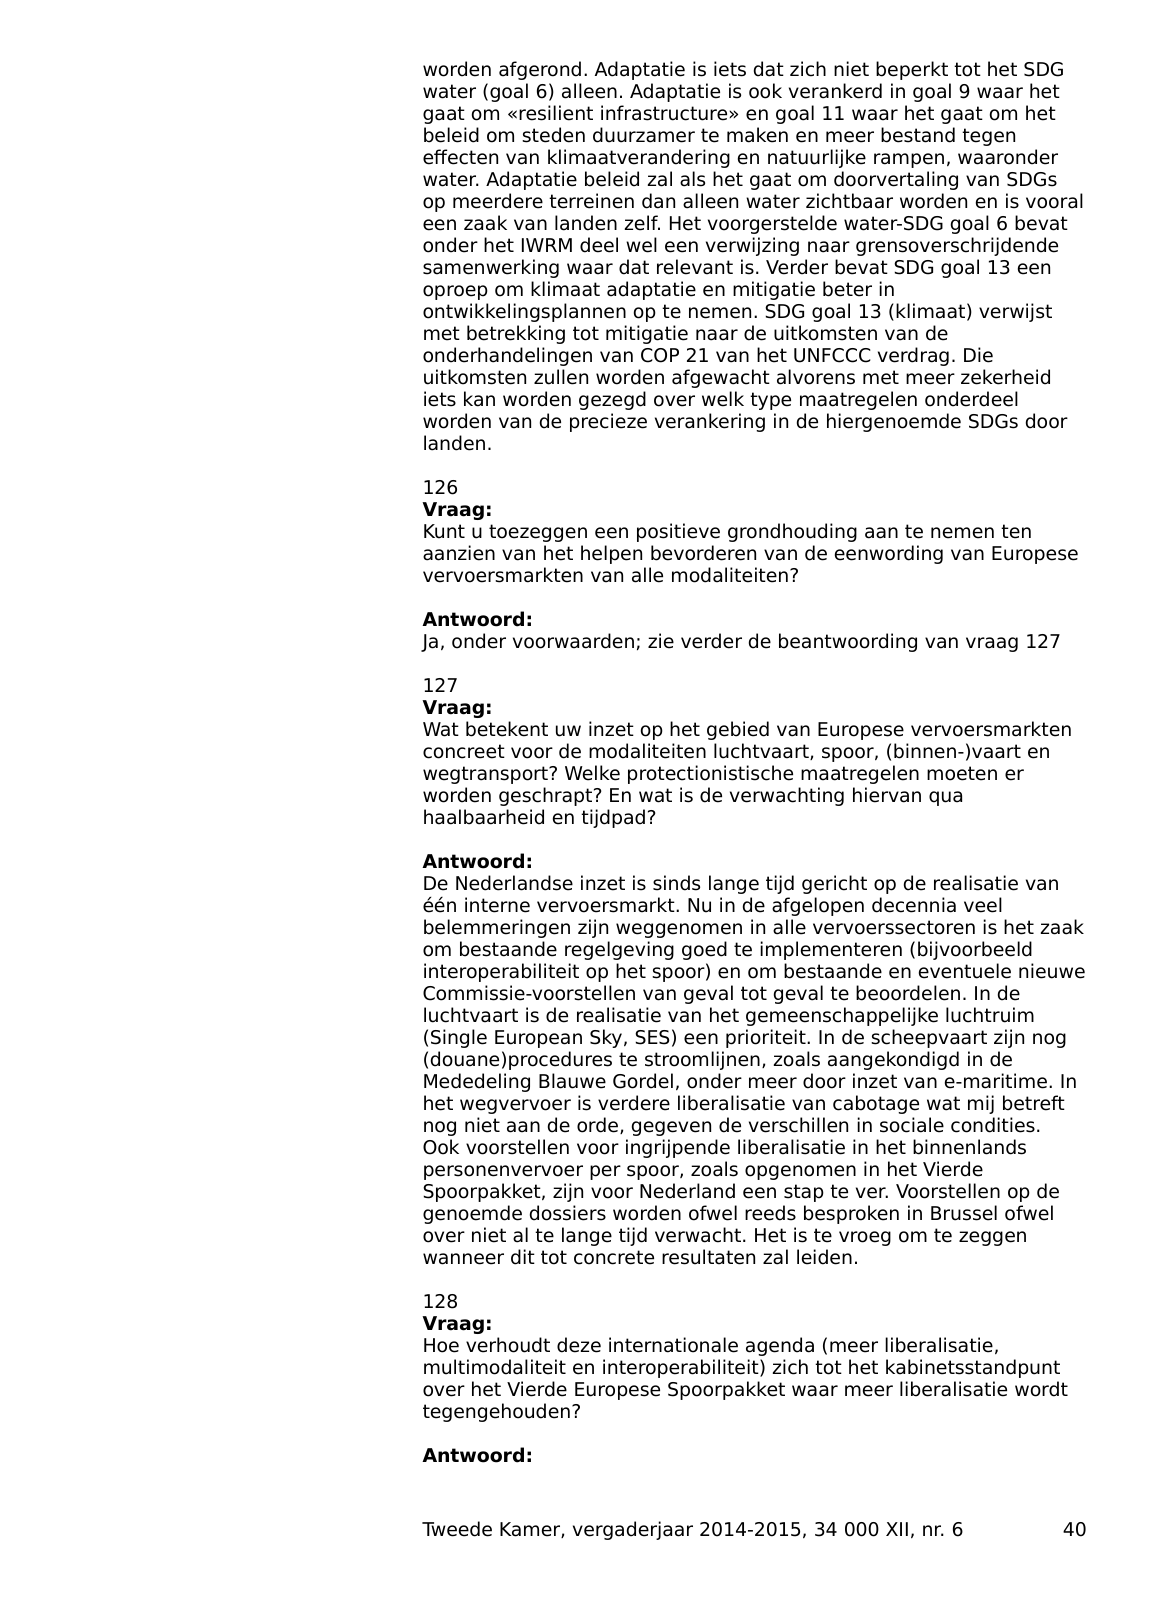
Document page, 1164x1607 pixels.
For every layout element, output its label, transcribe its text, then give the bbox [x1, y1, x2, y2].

text 128 [422, 1291, 1087, 1313]
text 126 [422, 477, 1087, 499]
text worden afgerond. Adaptatie is iets dat zich niet beperkt tot het SDG water (goal 6) alleen. Adaptatie is ook verankerd in goal 9 waar het gaat om «resilient infrastructure» en goal 11 waar het gaat om het beleid om steden duurzamer te maken en meer bestand tegen effecten van klimaatverandering en natuurlijke rampen, waaronder water. Adaptatie beleid zal als het gaat om doorvertaling van SDGs op meerdere terreinen dan alleen water zichtbaar worden en is vooral een zaak van landen zelf. Het voorgerstelde water-SDG goal 6 bevat onder het IWRM deel wel een verwijzing naar grensoverschrijdende samenwerking waar dat relevant is. Verder bevat SDG goal 13 een oproep om klimaat adaptatie en mitigatie beter in ontwikkelingsplannen op te nemen. SDG goal 13 (klimaat) verwijst met betrekking tot mitigatie naar de uitkomsten van de onderhandelingen van COP 21 van het UNFCCC verdrag. Die uitkomsten zullen worden afgewacht alvorens met meer zekerheid iets kan worden gezegd over welk type maatregelen onderdeel worden van de precieze verankering in de hiergenoemde SDGs door landen. [422, 59, 1087, 455]
text Antwoord: [422, 609, 1087, 631]
text Ja, onder voorwaarden; zie verder de beantwoording van vraag 127 [422, 631, 1087, 653]
text Wat betekent uw inzet op het gebied van Europese vervoersmarkten concreet voor de modaliteiten luchtvaart, spoor, (binnen-)vaart en wegtransport? Welke protectionistische maatregelen moeten er worden geschrapt? En wat is de verwachting hiervan qua haalbaarheid en tijdpad? [422, 719, 1087, 829]
text Antwoord: [422, 1445, 1087, 1467]
text De Nederlandse inzet is sinds lange tijd gericht op de realisatie van één interne vervoersmarkt. Nu in de afgelopen decennia veel belemmeringen zijn weggenomen in alle vervoerssectoren is het zaak om bestaande regelgeving goed te implementeren (bijvoorbeeld interoperabiliteit op het spoor) en om bestaande en eventuele nieuwe Commissie-voorstellen van geval tot geval te beoordelen. In de luchtvaart is de realisatie van het gemeenschappelijke luchtruim (Single European Sky, SES) een prioriteit. In de scheepvaart zijn nog (douane)procedures te stroomlijnen, zoals aangekondigd in de Mededeling Blauwe Gordel, onder meer door inzet van e-maritime. In het wegvervoer is verdere liberalisatie van cabotage wat mij betreft nog niet aan de orde, gegeven de verschillen in sociale condities. [422, 873, 1087, 1137]
text Vraag: [422, 499, 1087, 521]
text Kunt u toezeggen een positieve grondhouding aan te nemen ten aanzien van het helpen bevorderen van de eenwording van Europese vervoersmarkten van alle modaliteiten? [422, 521, 1087, 587]
text Vraag: [422, 697, 1087, 719]
text Ook voorstellen voor ingrijpende liberalisatie in het binnenlands personenvervoer per spoor, zoals opgenomen in het Vierde Spoorpakket, zijn voor Nederland een stap te ver. Voorstellen op de genoemde dossiers worden ofwel reeds besproken in Brussel ofwel over niet al te lange tijd verwacht. Het is te vroeg om te zeggen wanneer dit tot concrete resultaten zal leiden. [422, 1137, 1087, 1269]
text Hoe verhoudt deze internationale agenda (meer liberalisatie, multimodaliteit en interoperabiliteit) zich tot het kabinetsstandpunt over het Vierde Europese Spoorpakket waar meer liberalisatie wordt tegengehouden? [422, 1335, 1087, 1423]
text 127 [422, 675, 1087, 697]
text Vraag: [422, 1313, 1087, 1335]
text Antwoord: [422, 851, 1087, 873]
